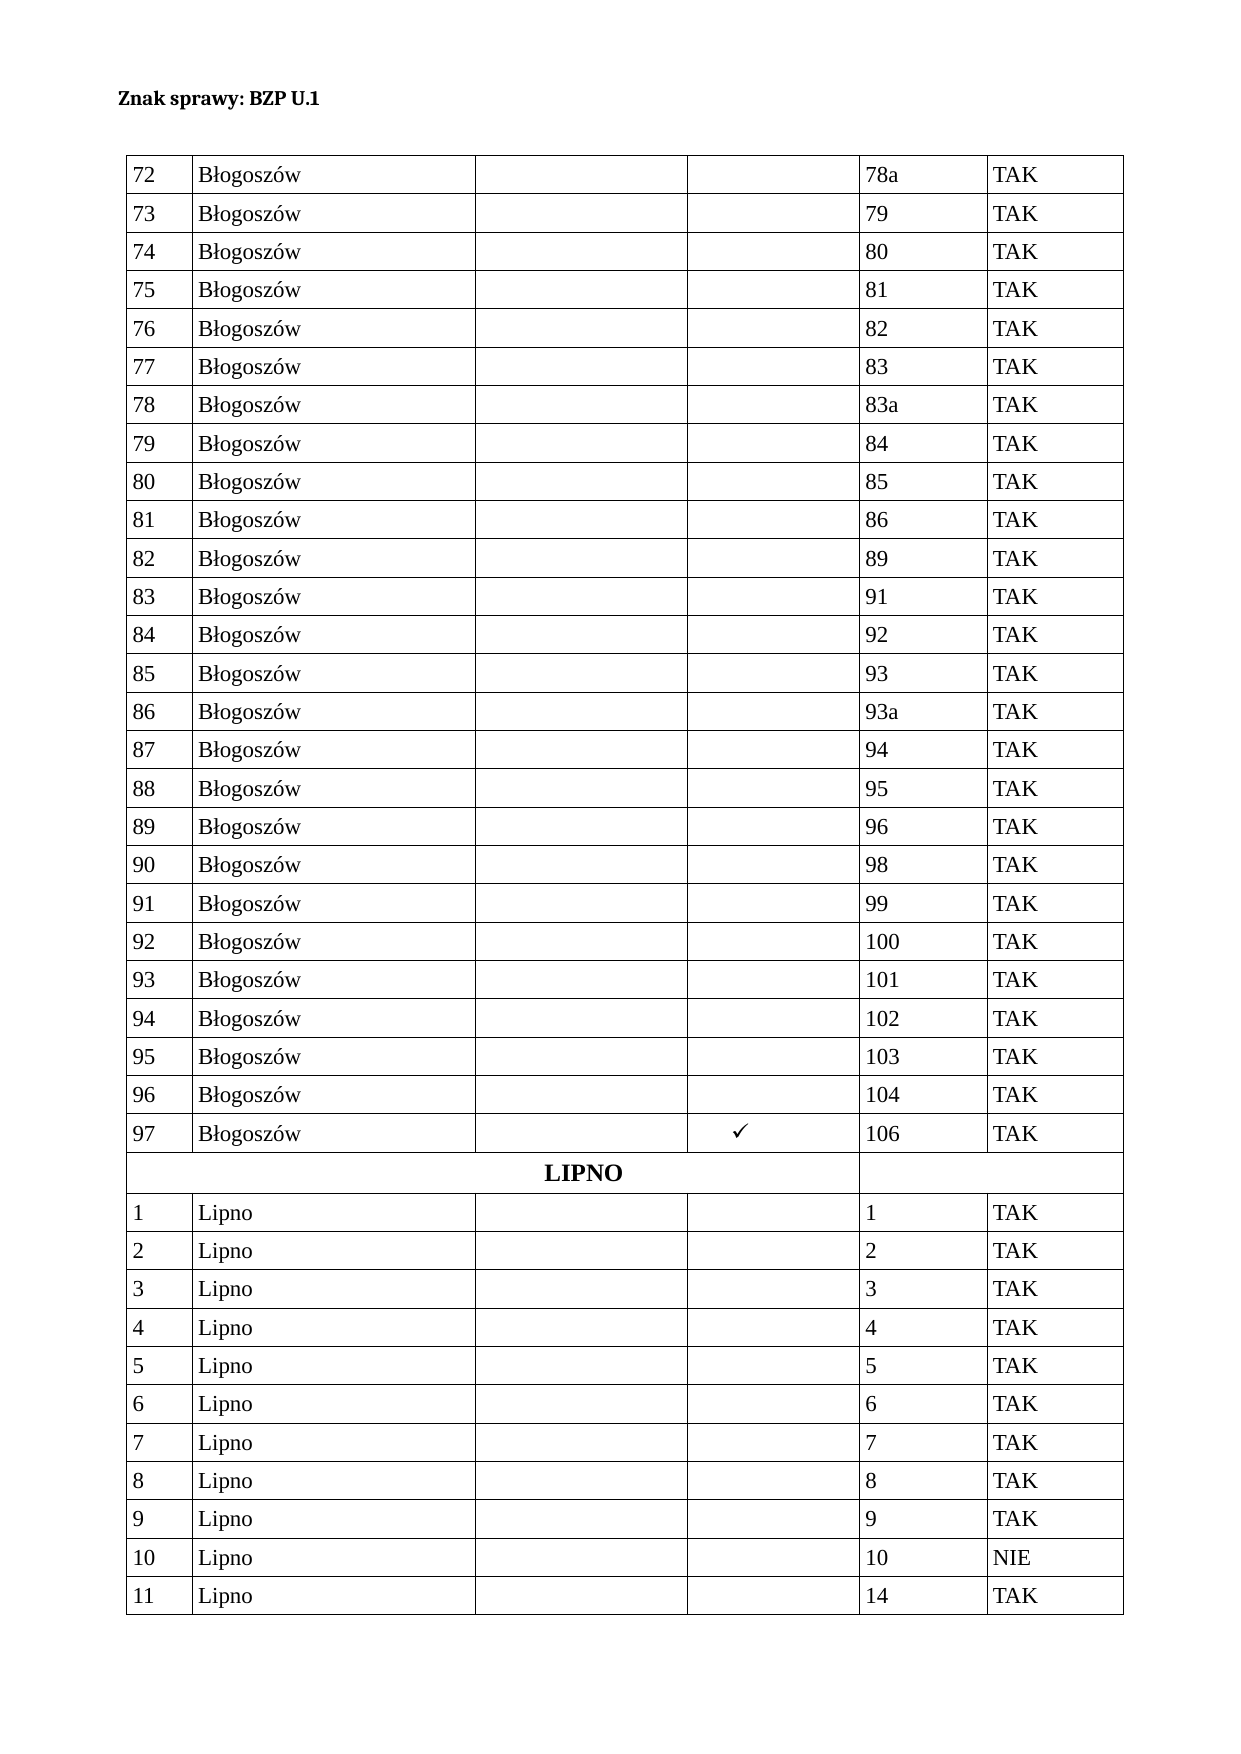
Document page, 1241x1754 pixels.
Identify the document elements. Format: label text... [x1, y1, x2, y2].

table_cell 93 [860, 654, 987, 692]
table_cell Błogoszów [193, 654, 475, 692]
table_cell [688, 1462, 859, 1499]
table_cell 1 [127, 1194, 192, 1231]
table_cell 5 [860, 1347, 987, 1384]
table_cell [688, 501, 859, 538]
table_cell [476, 463, 687, 500]
table_cell TAK [988, 271, 1123, 308]
table_cell 76 [127, 309, 192, 347]
table_cell [476, 1232, 687, 1269]
table_cell Błogoszów [193, 693, 475, 730]
table_cell [688, 1500, 859, 1537]
table_cell 14 [860, 1577, 987, 1614]
table_cell [476, 539, 687, 577]
table_cell [688, 616, 859, 653]
table_cell Błogoszów [193, 233, 475, 270]
table_cell [688, 961, 859, 998]
table_cell Błogoszów [193, 1114, 475, 1152]
table_cell [476, 731, 687, 768]
table_cell [476, 1309, 687, 1346]
table_cell Błogoszów [193, 731, 475, 768]
table_cell Lipno [193, 1577, 475, 1614]
table_cell 1 [860, 1194, 987, 1231]
table_cell [688, 309, 859, 347]
table_cell Błogoszów [193, 961, 475, 998]
table_cell [476, 1424, 687, 1461]
table_cell Błogoszów [193, 194, 475, 232]
table_cell [476, 386, 687, 423]
table_cell 103 [860, 1038, 987, 1075]
table_cell TAK [988, 1076, 1123, 1113]
table_cell 84 [860, 424, 987, 462]
table_cell [688, 846, 859, 883]
table_cell TAK [988, 1577, 1123, 1614]
table_cell TAK [988, 923, 1123, 960]
table_cell 3 [127, 1270, 192, 1307]
table_cell Błogoszów [193, 1076, 475, 1113]
table_cell 8 [127, 1462, 192, 1499]
table_cell 89 [127, 808, 192, 845]
table_cell [688, 1270, 859, 1307]
table_cell 86 [860, 501, 987, 538]
table_cell 81 [127, 501, 192, 538]
table_cell [860, 1153, 1123, 1192]
table_cell [476, 654, 687, 692]
table_cell [688, 578, 859, 615]
table_cell 8 [860, 1462, 987, 1499]
table_cell 2 [860, 1232, 987, 1269]
table_cell 10 [127, 1539, 192, 1576]
table_cell 102 [860, 999, 987, 1037]
table_cell 73 [127, 194, 192, 232]
table_cell 84 [127, 616, 192, 653]
table_cell 93 [127, 961, 192, 998]
table_cell [476, 1500, 687, 1537]
table_cell [688, 348, 859, 385]
table_cell 2 [127, 1232, 192, 1269]
table_cell TAK [988, 808, 1123, 845]
table_cell Lipno [193, 1539, 475, 1576]
table_cell TAK [988, 1038, 1123, 1075]
table_cell 3 [860, 1270, 987, 1307]
table_cell TAK [988, 999, 1123, 1037]
table_cell TAK [988, 846, 1123, 883]
table_cell [688, 424, 859, 462]
table_cell [688, 808, 859, 845]
table_cell [476, 693, 687, 730]
table_cell Lipno [193, 1347, 475, 1384]
table_cell [688, 1385, 859, 1422]
table_cell Błogoszów [193, 808, 475, 845]
table_cell TAK [988, 539, 1123, 577]
table_cell 9 [860, 1500, 987, 1537]
table_cell 11 [127, 1577, 192, 1614]
table_cell [476, 1539, 687, 1576]
table_cell 99 [860, 884, 987, 922]
table_cell 88 [127, 769, 192, 807]
table_cell Lipno [193, 1500, 475, 1537]
table_cell 80 [860, 233, 987, 270]
table_cell 77 [127, 348, 192, 385]
table_cell [476, 1462, 687, 1499]
table_cell TAK [988, 884, 1123, 922]
table_cell TAK [988, 309, 1123, 347]
table_cell 96 [860, 808, 987, 845]
table_cell 82 [860, 309, 987, 347]
table_cell [688, 386, 859, 423]
table_cell Lipno [193, 1385, 475, 1422]
table_cell Błogoszów [193, 501, 475, 538]
table_cell Błogoszów [193, 769, 475, 807]
table_cell [476, 616, 687, 653]
table_cell [476, 1270, 687, 1307]
table_cell TAK [988, 654, 1123, 692]
table_cell [688, 923, 859, 960]
table_cell Błogoszów [193, 309, 475, 347]
table_cell [476, 1114, 687, 1152]
table_cell [476, 271, 687, 308]
table_cell TAK [988, 1347, 1123, 1384]
table_cell Lipno [193, 1232, 475, 1269]
table_cell Błogoszów [193, 999, 475, 1037]
table_cell TAK [988, 1500, 1123, 1537]
table_cell [688, 1038, 859, 1075]
table_cell Błogoszów [193, 616, 475, 653]
table_cell [476, 999, 687, 1037]
table_cell [476, 923, 687, 960]
table_cell [688, 463, 859, 500]
table_cell TAK [988, 1309, 1123, 1346]
table_cell 95 [127, 1038, 192, 1075]
table_cell [688, 1347, 859, 1384]
table_cell Błogoszów [193, 884, 475, 922]
table_cell [688, 1309, 859, 1346]
table_cell Błogoszów [193, 348, 475, 385]
table_cell Błogoszów [193, 463, 475, 500]
table_cell TAK [988, 693, 1123, 730]
table_cell [688, 884, 859, 922]
table_cell [688, 769, 859, 807]
table_cell [476, 1038, 687, 1075]
table_cell 6 [127, 1385, 192, 1422]
table_cell TAK [988, 501, 1123, 538]
table_cell LIPNO [127, 1153, 859, 1192]
table_cell 9 [127, 1500, 192, 1537]
table_cell 106 [860, 1114, 987, 1152]
table_cell [476, 501, 687, 538]
table_cell 4 [127, 1309, 192, 1346]
table_cell 80 [127, 463, 192, 500]
table_cell TAK [988, 1424, 1123, 1461]
table_cell [476, 808, 687, 845]
table_cell TAK [988, 233, 1123, 270]
table_cell 98 [860, 846, 987, 883]
table_cell 81 [860, 271, 987, 308]
table_cell [476, 1577, 687, 1614]
table_cell [476, 194, 687, 232]
table_cell TAK [988, 1385, 1123, 1422]
table_cell [688, 271, 859, 308]
table_cell [476, 348, 687, 385]
table_cell 86 [127, 693, 192, 730]
table_cell [476, 578, 687, 615]
table_cell Błogoszów [193, 846, 475, 883]
table_cell Błogoszów [193, 923, 475, 960]
table_cell 78 [127, 386, 192, 423]
table_cell [688, 194, 859, 232]
table_cell TAK [988, 1270, 1123, 1307]
table_cell 83a [860, 386, 987, 423]
table_cell TAK [988, 463, 1123, 500]
table_cell 75 [127, 271, 192, 308]
table_cell [476, 961, 687, 998]
table_cell [688, 539, 859, 577]
table_cell 83 [860, 348, 987, 385]
table_cell 94 [127, 999, 192, 1037]
table_cell [688, 1539, 859, 1576]
table_cell NIE [988, 1539, 1123, 1576]
table_cell Lipno [193, 1270, 475, 1307]
table_cell 97 [127, 1114, 192, 1152]
table_cell [476, 424, 687, 462]
table_cell TAK [988, 386, 1123, 423]
table_cell 7 [127, 1424, 192, 1461]
table_cell 74 [127, 233, 192, 270]
table_cell TAK [988, 769, 1123, 807]
table_cell TAK [988, 1232, 1123, 1269]
table_cell TAK [988, 961, 1123, 998]
table_cell Błogoszów [193, 424, 475, 462]
table_cell 7 [860, 1424, 987, 1461]
table_cell 72 [127, 156, 192, 193]
table_cell 93a [860, 693, 987, 730]
table_cell Błogoszów [193, 578, 475, 615]
table_cell 92 [860, 616, 987, 653]
table_cell Lipno [193, 1424, 475, 1461]
table_cell 94 [860, 731, 987, 768]
table_cell TAK [988, 424, 1123, 462]
table_cell [688, 693, 859, 730]
table_cell 82 [127, 539, 192, 577]
table_cell 104 [860, 1076, 987, 1113]
table_cell TAK [988, 348, 1123, 385]
table_cell 96 [127, 1076, 192, 1113]
table_cell [688, 233, 859, 270]
table_cell 101 [860, 961, 987, 998]
table_cell TAK [988, 1114, 1123, 1152]
table_cell Błogoszów [193, 156, 475, 193]
table_cell [476, 233, 687, 270]
table_cell Lipno [193, 1194, 475, 1231]
table_cell 10 [860, 1539, 987, 1576]
table_cell [476, 769, 687, 807]
table_cell 87 [127, 731, 192, 768]
table_cell [476, 309, 687, 347]
table_cell TAK [988, 1462, 1123, 1499]
table_cell TAK [988, 1194, 1123, 1231]
table_cell 95 [860, 769, 987, 807]
table_cell 91 [127, 884, 192, 922]
table_cell [476, 1194, 687, 1231]
table_cell 5 [127, 1347, 192, 1384]
table_cell TAK [988, 731, 1123, 768]
table_cell [476, 1347, 687, 1384]
table_cell [688, 1194, 859, 1231]
table_cell Błogoszów [193, 1038, 475, 1075]
table_cell 85 [127, 654, 192, 692]
table_cell 4 [860, 1309, 987, 1346]
table_cell Lipno [193, 1462, 475, 1499]
table_cell Lipno [193, 1309, 475, 1346]
table_cell 85 [860, 463, 987, 500]
table_cell 78a [860, 156, 987, 193]
table_cell 92 [127, 923, 192, 960]
table_cell [476, 846, 687, 883]
table_cell TAK [988, 616, 1123, 653]
table_cell [688, 654, 859, 692]
table_cell 90 [127, 846, 192, 883]
table_cell [688, 1424, 859, 1461]
table_cell Błogoszów [193, 271, 475, 308]
table_cell [476, 156, 687, 193]
table_cell [688, 1114, 859, 1152]
table_cell 6 [860, 1385, 987, 1422]
table_cell [688, 1076, 859, 1113]
table_cell TAK [988, 156, 1123, 193]
table_cell 83 [127, 578, 192, 615]
table_cell 79 [860, 194, 987, 232]
table_cell 89 [860, 539, 987, 577]
table_cell TAK [988, 194, 1123, 232]
table_cell Błogoszów [193, 539, 475, 577]
table_cell TAK [988, 578, 1123, 615]
table_cell 91 [860, 578, 987, 615]
table_cell [688, 156, 859, 193]
table_cell [688, 1577, 859, 1614]
table_cell [476, 1076, 687, 1113]
table_cell [688, 999, 859, 1037]
table_cell [688, 1232, 859, 1269]
table_cell [476, 884, 687, 922]
table_cell 79 [127, 424, 192, 462]
table_cell 100 [860, 923, 987, 960]
table_cell Błogoszów [193, 386, 475, 423]
table_cell [688, 731, 859, 768]
table_cell [476, 1385, 687, 1422]
